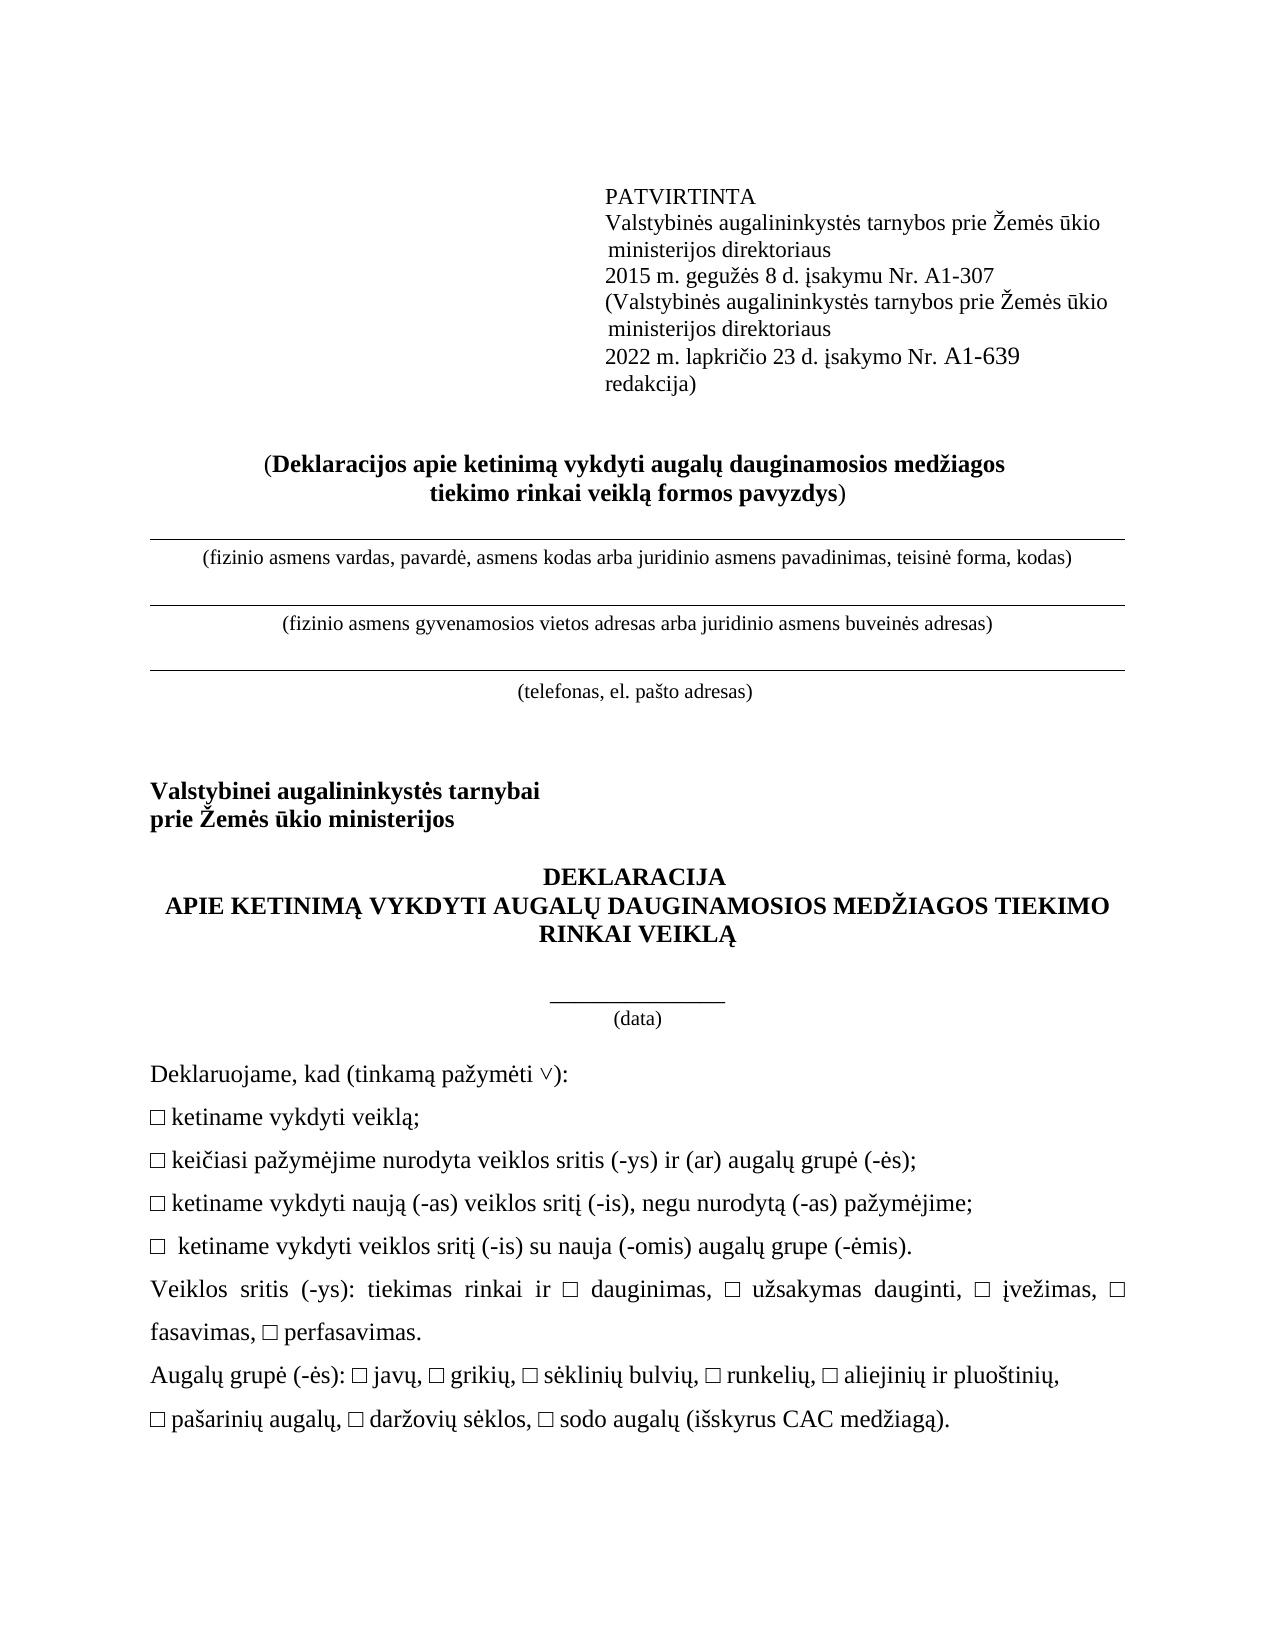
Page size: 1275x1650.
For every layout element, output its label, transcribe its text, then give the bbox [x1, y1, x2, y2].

text (Deklaracijos apie ketinimą vykdyti augalų dauginamosios medžiagos [150, 449, 1125, 478]
table_cell (fizinio asmens gyvenamosios vietos adresas arba juridinio asmens buveinės adresas) [150, 606, 1125, 670]
text Valstybinės augalininkystės tarnybos prie Žemės ūkio ministerijos direktoriaus [605, 209, 1125, 262]
text □ ketiname vykdyti veiklos sritį (-is) su nauja (-omis) augalų grupe (-ėmis). [150, 1231, 1125, 1260]
text Valstybinei augalininkystės tarnybai [150, 776, 1125, 804]
text PATVIRTINTA [150, 183, 1125, 209]
text APIE KETINIMĄ VYKDYTI AUGALŲ DAUGINAMOSIOS MEDŽIAGOS TIEKIMO RINKAI VEIKLĄ [150, 891, 1125, 948]
text Veiklos sritis (-ys): tiekimas rinkai ir □ dauginimas, □ užsakymas dauginti, □ įvežimas, □ fasavimas, □ perfasavimas. [150, 1274, 1125, 1346]
text □ pašarinių augalų, □ daržovių sėklos, □ sodo augalų (išskyrus CAC medžiagą). [150, 1404, 1125, 1432]
text DEKLARACIJA [150, 862, 1125, 891]
text 2015 m. gegužės 8 d. įsakymu Nr. A1-307 [150, 262, 1125, 288]
text (data) [150, 1006, 1125, 1030]
table_cell (fizinio asmens vardas, pavardė, asmens kodas arba juridinio asmens pavadinimas, teisinė forma, kodas) [150, 540, 1125, 604]
text redakcija) [150, 370, 1125, 396]
text □ ketiname vykdyti naują (-as) veiklos sritį (-is), negu nurodytą (-as) pažymėjime; [150, 1188, 1125, 1217]
table_header [150, 506, 1125, 539]
text □ ketiname vykdyti veiklą; [150, 1102, 1125, 1131]
text tiekimo rinkai veiklą formos pavyzdys) [150, 478, 1125, 506]
table_cell (telefonas, el. pašto adresas) [150, 671, 1125, 707]
text Deklaruojame, kad (tinkamą pažymėti ˅): [150, 1059, 1125, 1087]
text prie Žemės ūkio ministerijos [150, 804, 1125, 833]
text 2022 m. lapkričio 23 d. įsakymo Nr. A1-639 [150, 341, 1125, 370]
text □ keičiasi pažymėjime nurodyta veiklos sritis (-ys) ir (ar) augalų grupė (-ės); [150, 1145, 1125, 1174]
text ______________ [150, 977, 1125, 1006]
text Augalų grupė (-ės): □ javų, □ grikių, □ sėklinių bulvių, □ runkelių, □ aliejinių ir pluoštinių, [150, 1361, 1125, 1389]
text (Valstybinės augalininkystės tarnybos prie Žemės ūkio ministerijos direktoriaus [605, 288, 1125, 341]
